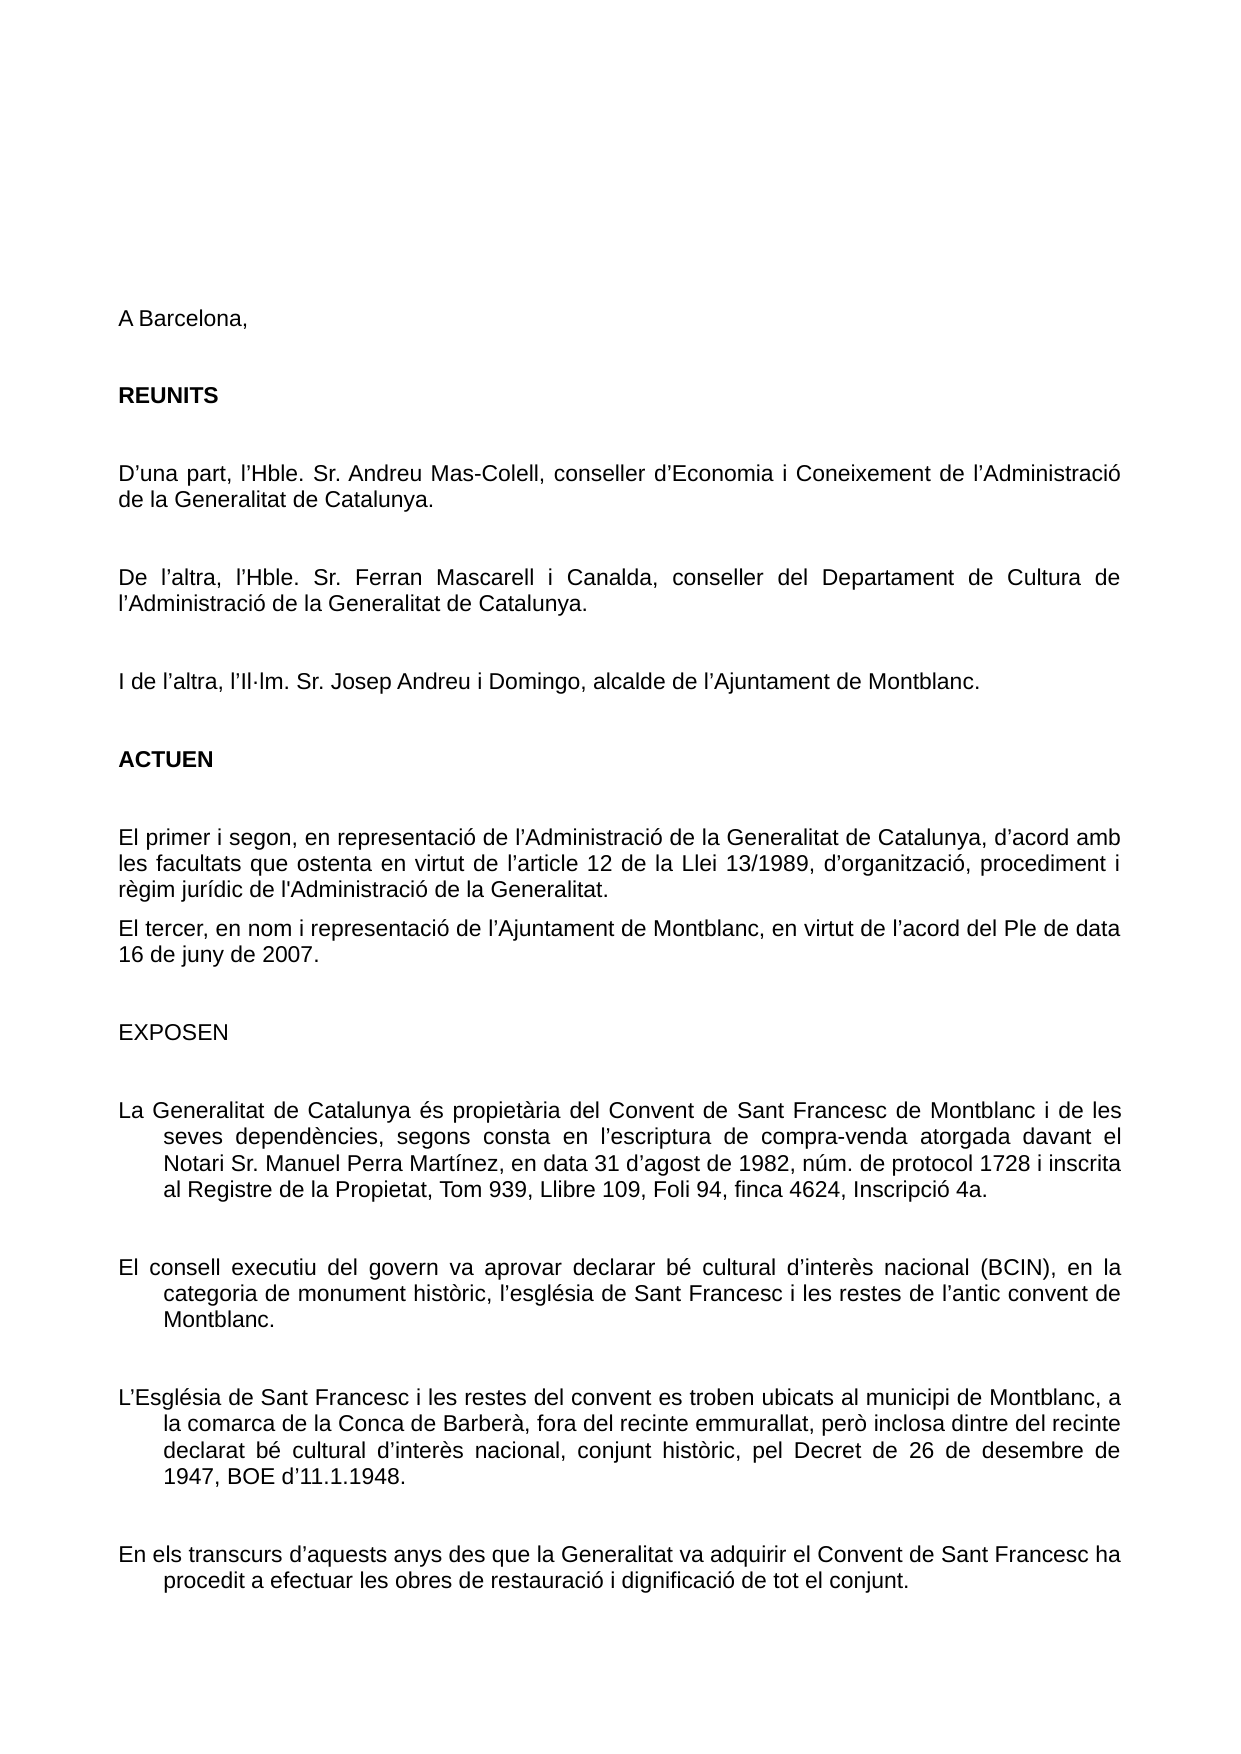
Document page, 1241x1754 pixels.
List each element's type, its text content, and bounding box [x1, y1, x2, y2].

text El primer i segon, en representació de l’Administració de la Generalitat de Catalunya, d’acord amb les facultats que ostenta en virtut de l’article 12 de la Llei 13/1989, d’organització, procediment i règim jurídic de l'Administració de la Generalitat. [118, 823, 1122, 903]
text En els transcurs d’aquests anys des que la Generalitat va adquirir el Convent de Sant Francesc ha procedit a efectuar les obres de restauració i dignificació de tot el conjunt. [118, 1541, 1122, 1593]
text La Generalitat de Catalunya és propietària del Convent de Sant Francesc de Montblanc i de les seves dependències, segons consta en l’escriptura de compra-venda atorgada davant el Notari Sr. Manuel Perra Martínez, en data 31 d’agost de 1982, núm. de protocol 1728 i inscrita al Registre de la Propietat, Tom 939, Llibre 109, Foli 94, finca 4624, Inscripció 4a. [118, 1097, 1122, 1202]
text EXPOSEN [118, 1019, 1122, 1046]
text L’Església de Sant Francesc i les restes del convent es troben ubicats al municipi de Montblanc, a la comarca de la Conca de Barberà, fora del recinte emmurallat, però inclosa dintre del recinte declarat bé cultural d’interès nacional, conjunt històric, pel Decret de 26 de desembre de 1947, BOE d’11.1.1948. [118, 1384, 1122, 1489]
text A Barcelona, [118, 304, 1122, 331]
text D’una part, l’Hble. Sr. Andreu Mas-Colell, conseller d’Economia i Coneixement de l’Administració de la Generalitat de Catalunya. [118, 460, 1122, 513]
text El consell executiu del govern va aprovar declarar bé cultural d’interès nacional (BCIN), en la categoria de monument històric, l’església de Sant Francesc i les restes de l’antic convent de Montblanc. [118, 1254, 1122, 1333]
text De l’altra, l’Hble. Sr. Ferran Mascarell i Canalda, conseller del Departament de Cultura de l’Administració de la Generalitat de Catalunya. [118, 564, 1122, 617]
text REUNITS [118, 382, 1122, 409]
text ACTUEN [118, 746, 1122, 772]
text I de l’altra, l’Il·lm. Sr. Josep Andreu i Domingo, alcalde de l’Ajuntament de Montblanc. [118, 668, 1122, 694]
text El tercer, en nom i representació de l’Ajuntament de Montblanc, en virtut de l’acord del Ple de data 16 de juny de 2007. [118, 915, 1122, 968]
